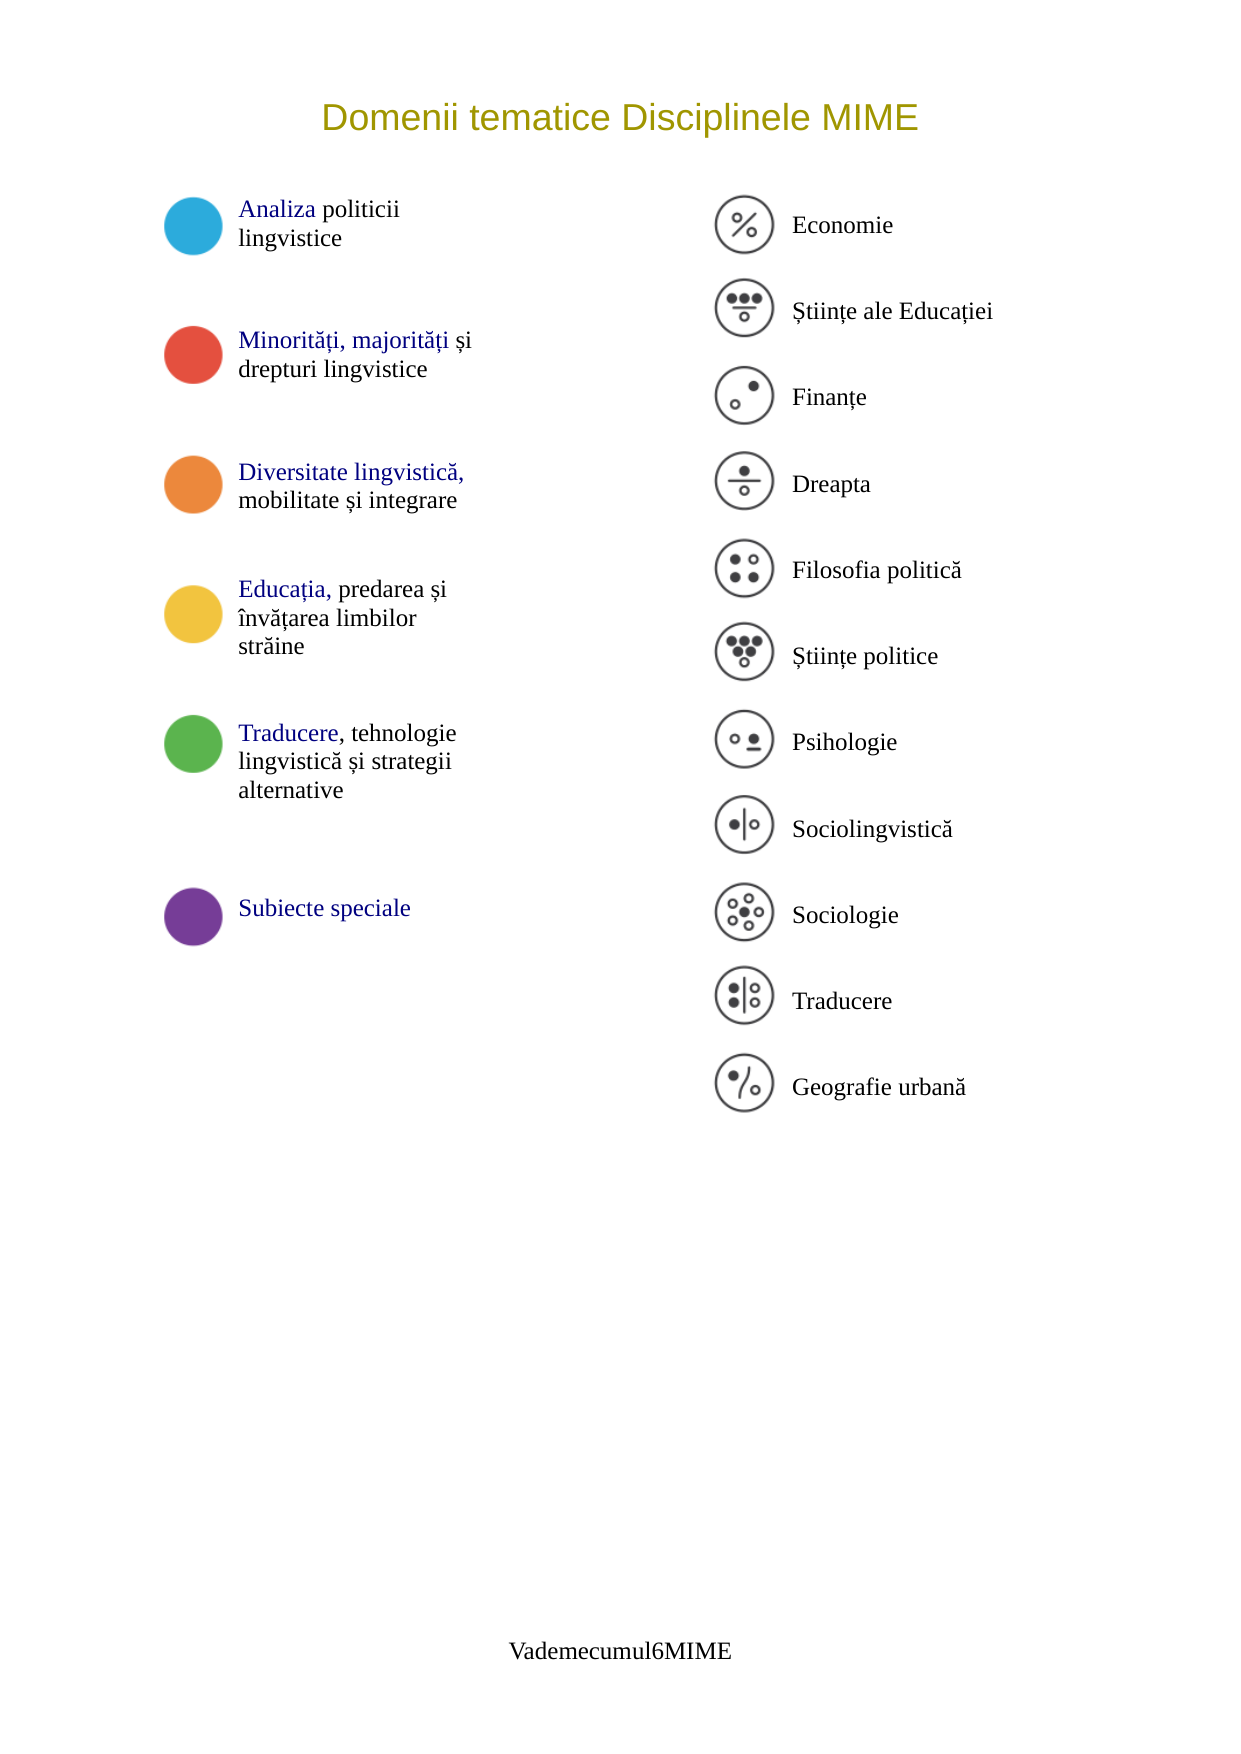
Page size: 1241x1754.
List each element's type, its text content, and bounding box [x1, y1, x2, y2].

picture [693, 191, 792, 1123]
text Științe ale Educației [792, 296, 1043, 325]
subtitle [680, 172, 1052, 1230]
text Psihologie [792, 727, 1043, 756]
text Sociologie [792, 900, 1043, 929]
subtitle Domenii tematice Disciplinele MIME [88, 95, 1152, 138]
subtitle Domenii tematice Disciplinele MIME [96, 171, 503, 1113]
text Economie [792, 210, 1043, 239]
picture [113, 179, 239, 957]
text Geografie urbană [792, 1072, 1043, 1101]
text Finanțe [792, 382, 1043, 411]
text Științe politice [792, 641, 1043, 670]
text Filosofia politică [792, 555, 1043, 584]
text Sociolingvistică [792, 814, 1043, 842]
text Dreapta [792, 469, 1043, 497]
text Traducere [792, 986, 1043, 1015]
